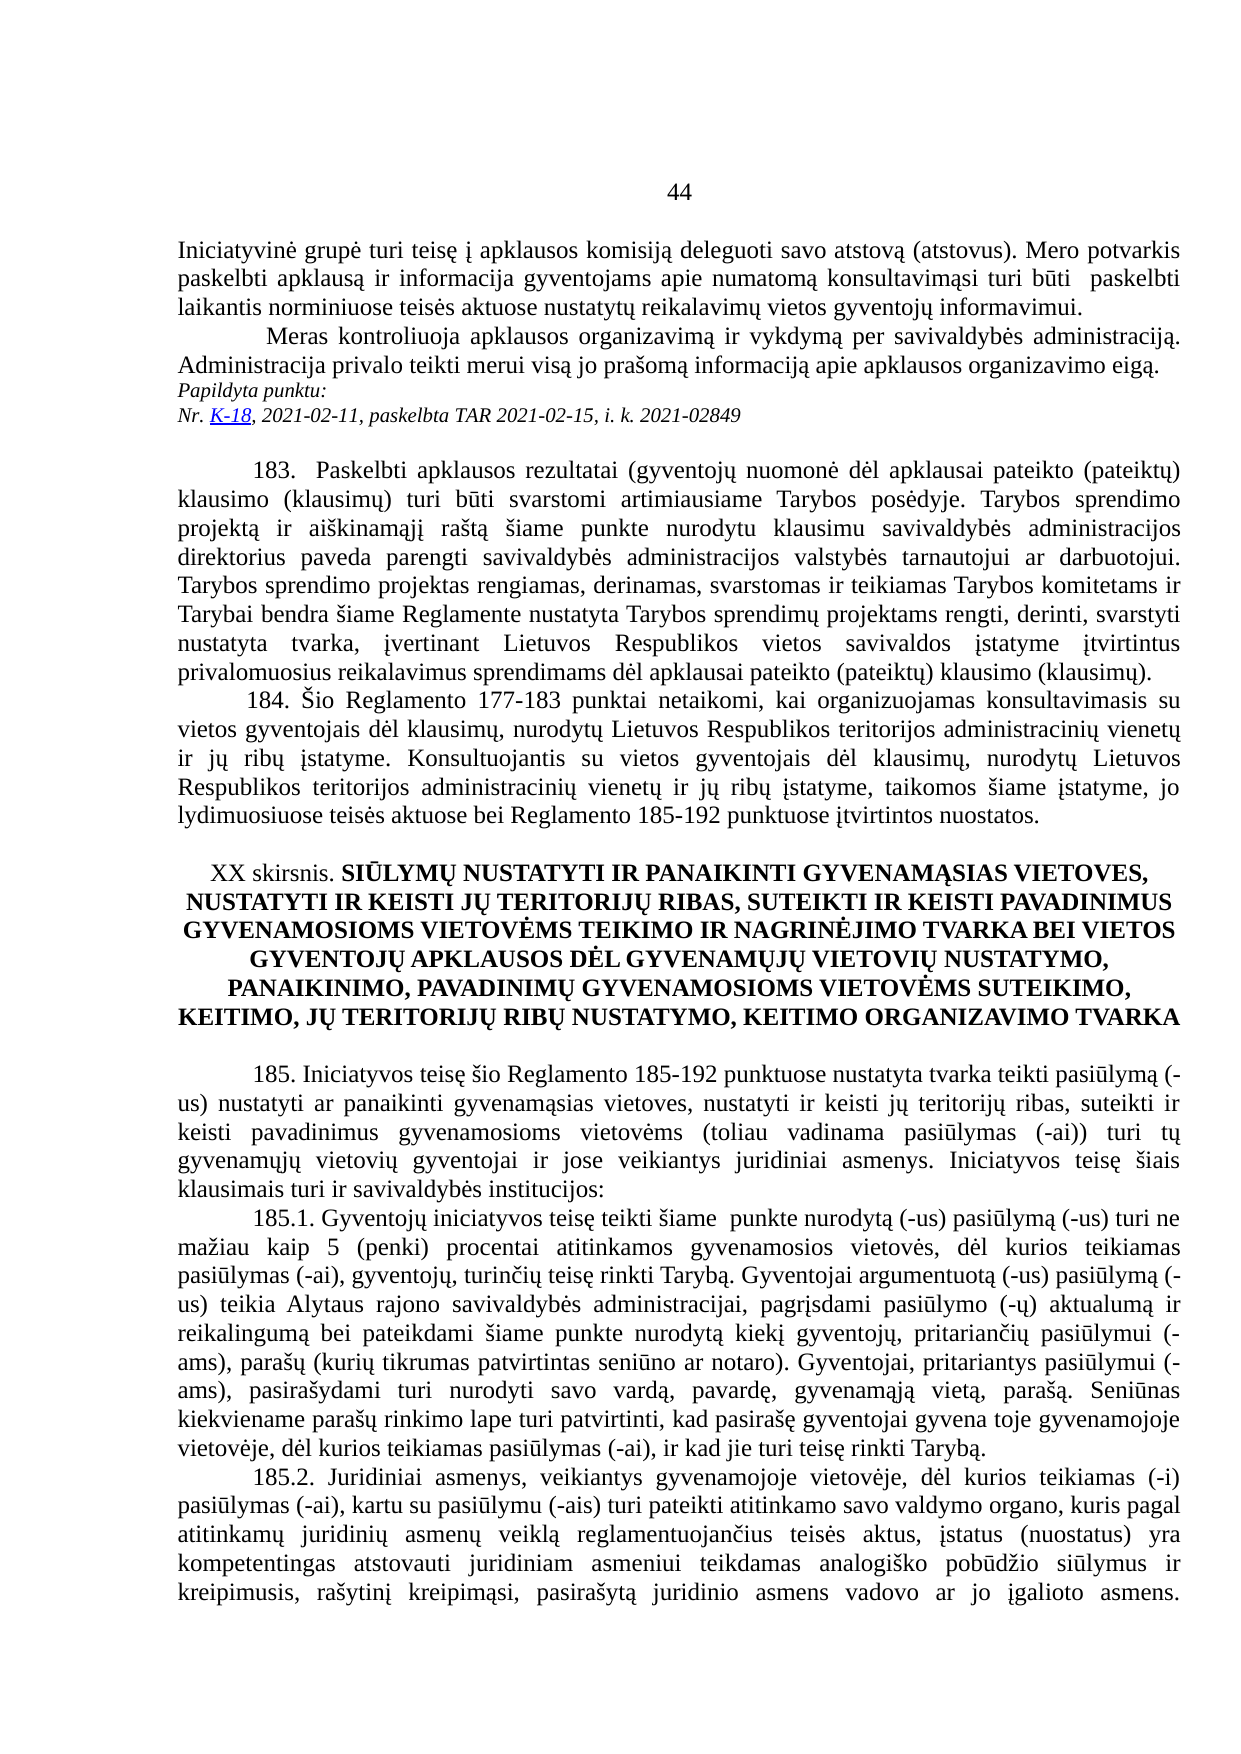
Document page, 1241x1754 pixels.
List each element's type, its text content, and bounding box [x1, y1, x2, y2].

text 184. Šio Reglamento 177-183 punktai netaikomi, kai organizuojamas konsultavimasis su vietos gyventojais dėl klausimų, nurodytų Lietuvos Respublikos teritorijos administracinių vienetų ir jų ribų įstatyme. Konsultuojantis su vietos gyventojais dėl klausimų, nurodytų Lietuvos Respublikos teritorijos administracinių vienetų ir jų ribų įstatyme, taikomos šiame įstatyme, jo lydimuosiuose teisės aktuose bei Reglamento 185-192 punktuose įtvirtintos nuostatos. [177, 685, 1181, 829]
text Iniciatyvinė grupė turi teisę į apklausos komisiją deleguoti savo atstovą (atstovus). Mero potvarkis paskelbti apklausą ir informacija gyventojams apie numatomą konsultavimąsi turi būti paskelbti laikantis norminiuose teisės aktuose nustatytų reikalavimų vietos gyventojų informavimui. [177, 235, 1181, 321]
text Nr. K-18, 2021-02-11, paskelbta TAR 2021-02-15, i. k. 2021-02849 [177, 402, 1181, 427]
text 185.2. Juridiniai asmenys, veikiantys gyvenamojoje vietovėje, dėl kurios teikiamas (-i) pasiūlymas (-ai), kartu su pasiūlymu (-ais) turi pateikti atitinkamo savo valdymo organo, kuris pagal atitinkamų juridinių asmenų veiklą reglamentuojančius teisės aktus, įstatus (nuostatus) yra kompetentingas atstovauti juridiniam asmeniui teikdamas analogiško pobūdžio siūlymus ir kreipimusis, rašytinį kreipimąsi, pasirašytą juridinio asmens vadovo ar jo įgalioto asmens. [177, 1462, 1181, 1605]
text XX skirsnis. SIŪLYMŲ NUSTATYTI IR PANAIKINTI GYVENAMĄSIAS VIETOVES, NUSTATYTI IR KEISTI JŲ TERITORIJŲ RIBAS, SUTEIKTI IR KEISTI PAVADINIMUS GYVENAMOSIOMS VIETOVĖMS TEIKIMO IR NAGRINĖJIMO TVARKA BEI VIETOS GYVENTOJŲ APKLAUSOS DĖL GYVENAMŲJŲ VIETOVIŲ NUSTATYMO, PANAIKINIMO, PAVADINIMŲ GYVENAMOSIOMS VIETOVĖMS SUTEIKIMO, KEITIMO, JŲ TERITORIJŲ RIBŲ NUSTATYMO, KEITIMO ORGANIZAVIMO TVARKA [177, 858, 1181, 1030]
text 185.1. Gyventojų iniciatyvos teisę teikti šiame punkte nurodytą (-us) pasiūlymą (-us) turi ne mažiau kaip 5 (penki) procentai atitinkamos gyvenamosios vietovės, dėl kurios teikiamas pasiūlymas (-ai), gyventojų, turinčių teisę rinkti Tarybą. Gyventojai argumentuotą (-us) pasiūlymą (-us) teikia Alytaus rajono savivaldybės administracijai, pagrįsdami pasiūlymo (-ų) aktualumą ir reikalingumą bei pateikdami šiame punkte nurodytą kiekį gyventojų, pritariančių pasiūlymui (-ams), parašų (kurių tikrumas patvirtintas seniūno ar notaro). Gyventojai, pritariantys pasiūlymui (-ams), pasirašydami turi nurodyti savo vardą, pavardę, gyvenamąją vietą, parašą. Seniūnas kiekviename parašų rinkimo lape turi patvirtinti, kad pasirašę gyventojai gyvena toje gyvenamojoje vietovėje, dėl kurios teikiamas pasiūlymas (-ai), ir kad jie turi teisę rinkti Tarybą. [177, 1203, 1181, 1462]
text Meras kontroliuoja apklausos organizavimą ir vykdymą per savivaldybės administraciją. Administracija privalo teikti merui visą jo prašomą informaciją apie apklausos organizavimo eigą. [177, 321, 1181, 378]
text 185. Iniciatyvos teisę šio Reglamento 185-192 punktuose nustatyta tvarka teikti pasiūlymą (-us) nustatyti ar panaikinti gyvenamąsias vietoves, nustatyti ir keisti jų teritorijų ribas, suteikti ir keisti pavadinimus gyvenamosioms vietovėms (toliau vadinama pasiūlymas (-ai)) turi tų gyvenamųjų vietovių gyventojai ir jose veikiantys juridiniai asmenys. Iniciatyvos teisę šiais klausimais turi ir savivaldybės institucijos: [177, 1059, 1181, 1203]
text 183. Paskelbti apklausos rezultatai (gyventojų nuomonė dėl apklausai pateikto (pateiktų) klausimo (klausimų) turi būti svarstomi artimiausiame Tarybos posėdyje. Tarybos sprendimo projektą ir aiškinamąjį raštą šiame punkte nurodytu klausimu savivaldybės administracijos direktorius paveda parengti savivaldybės administracijos valstybės tarnautojui ar darbuotojui. Tarybos sprendimo projektas rengiamas, derinamas, svarstomas ir teikiamas Tarybos komitetams ir Tarybai bendra šiame Reglamente nustatyta Tarybos sprendimų projektams rengti, derinti, svarstyti nustatyta tvarka, įvertinant Lietuvos Respublikos vietos savivaldos įstatyme įtvirtintus privalomuosius reikalavimus sprendimams dėl apklausai pateikto (pateiktų) klausimo (klausimų). [177, 455, 1181, 685]
text Papildyta punktu: [177, 378, 1181, 402]
